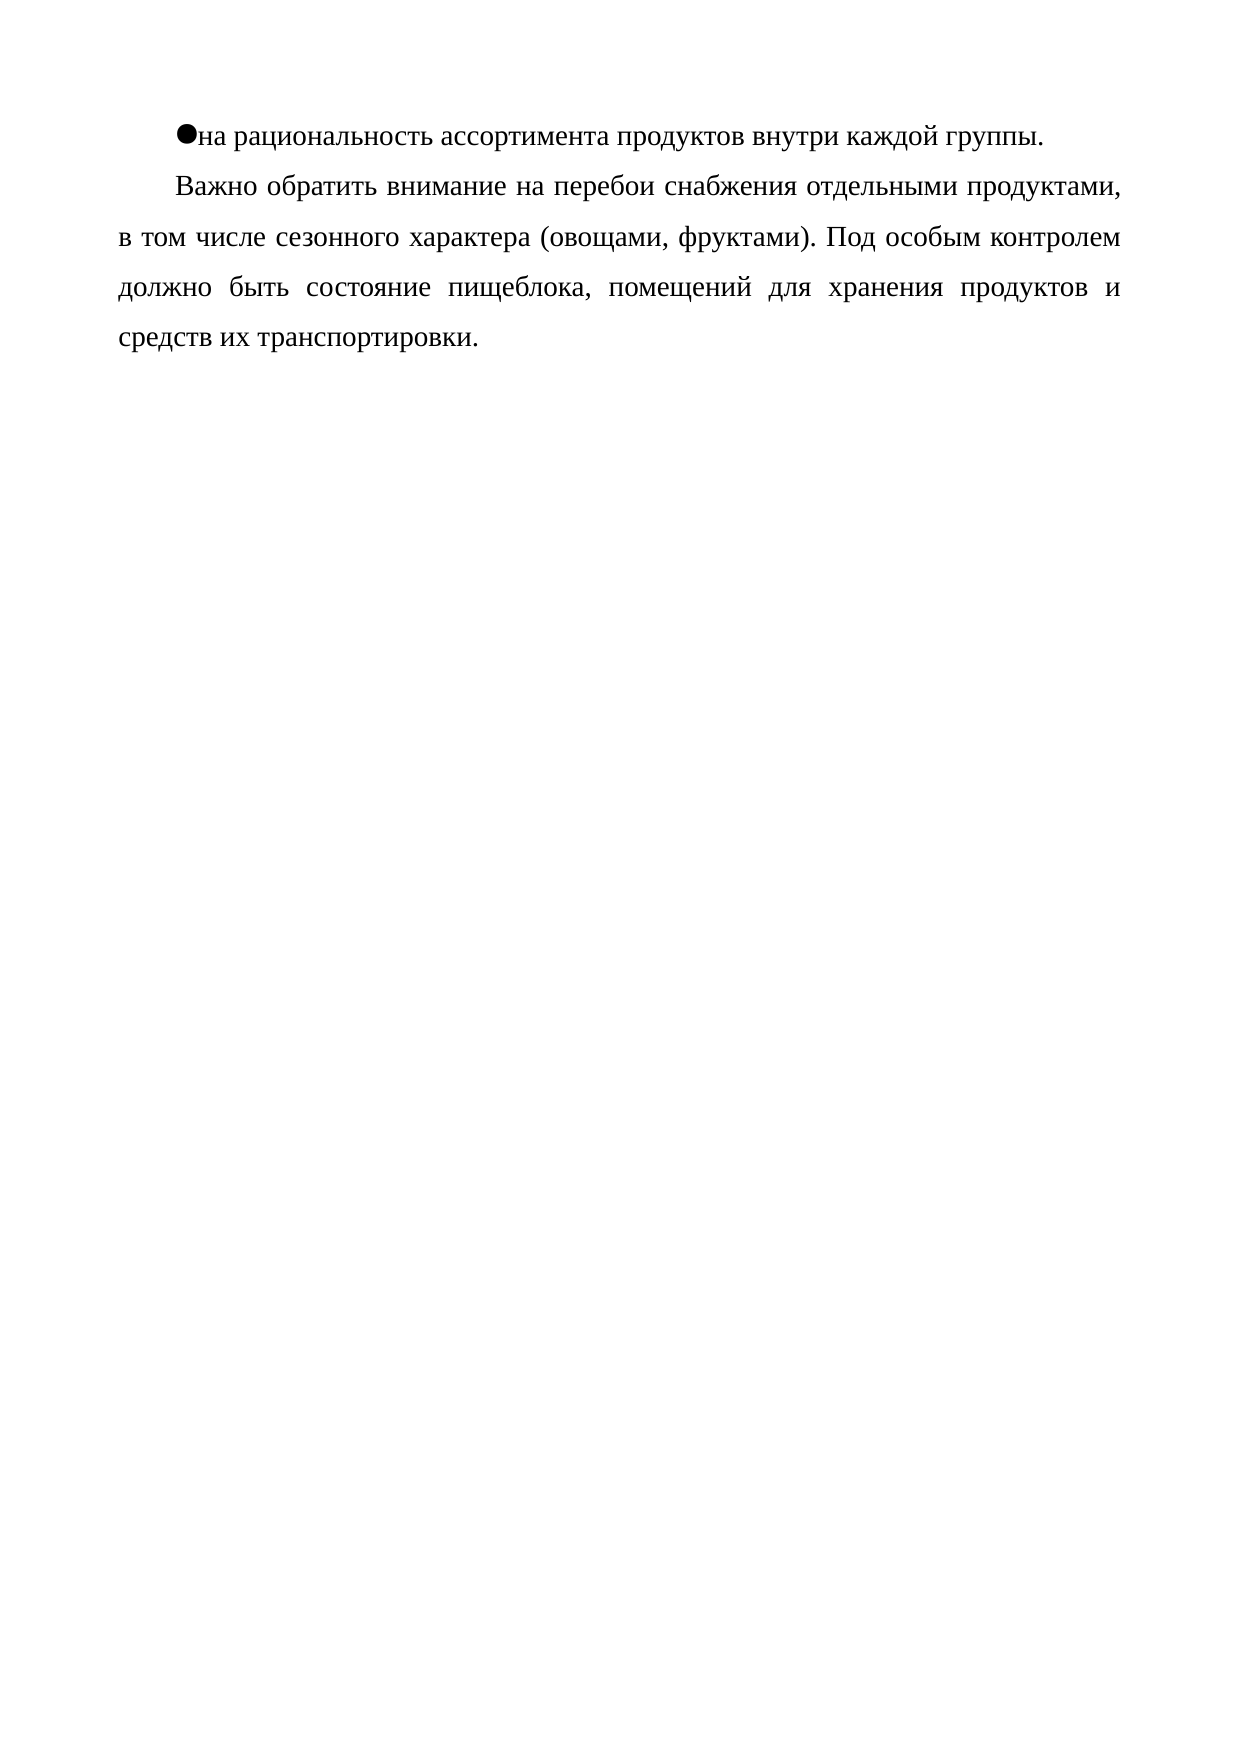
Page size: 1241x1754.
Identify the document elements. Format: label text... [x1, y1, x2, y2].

text Важно обратить внимание на перебои снабжения отдельными продуктами, в том числе сезонного характера (овощами, фруктами). Под особым контролем должно быть состояние пищеблока, помещений для хранения продуктов и средств их транспортировки. [118, 168, 1122, 353]
list на рациональность ассортимента продуктов внутри каждой группы. [116, 118, 1122, 152]
